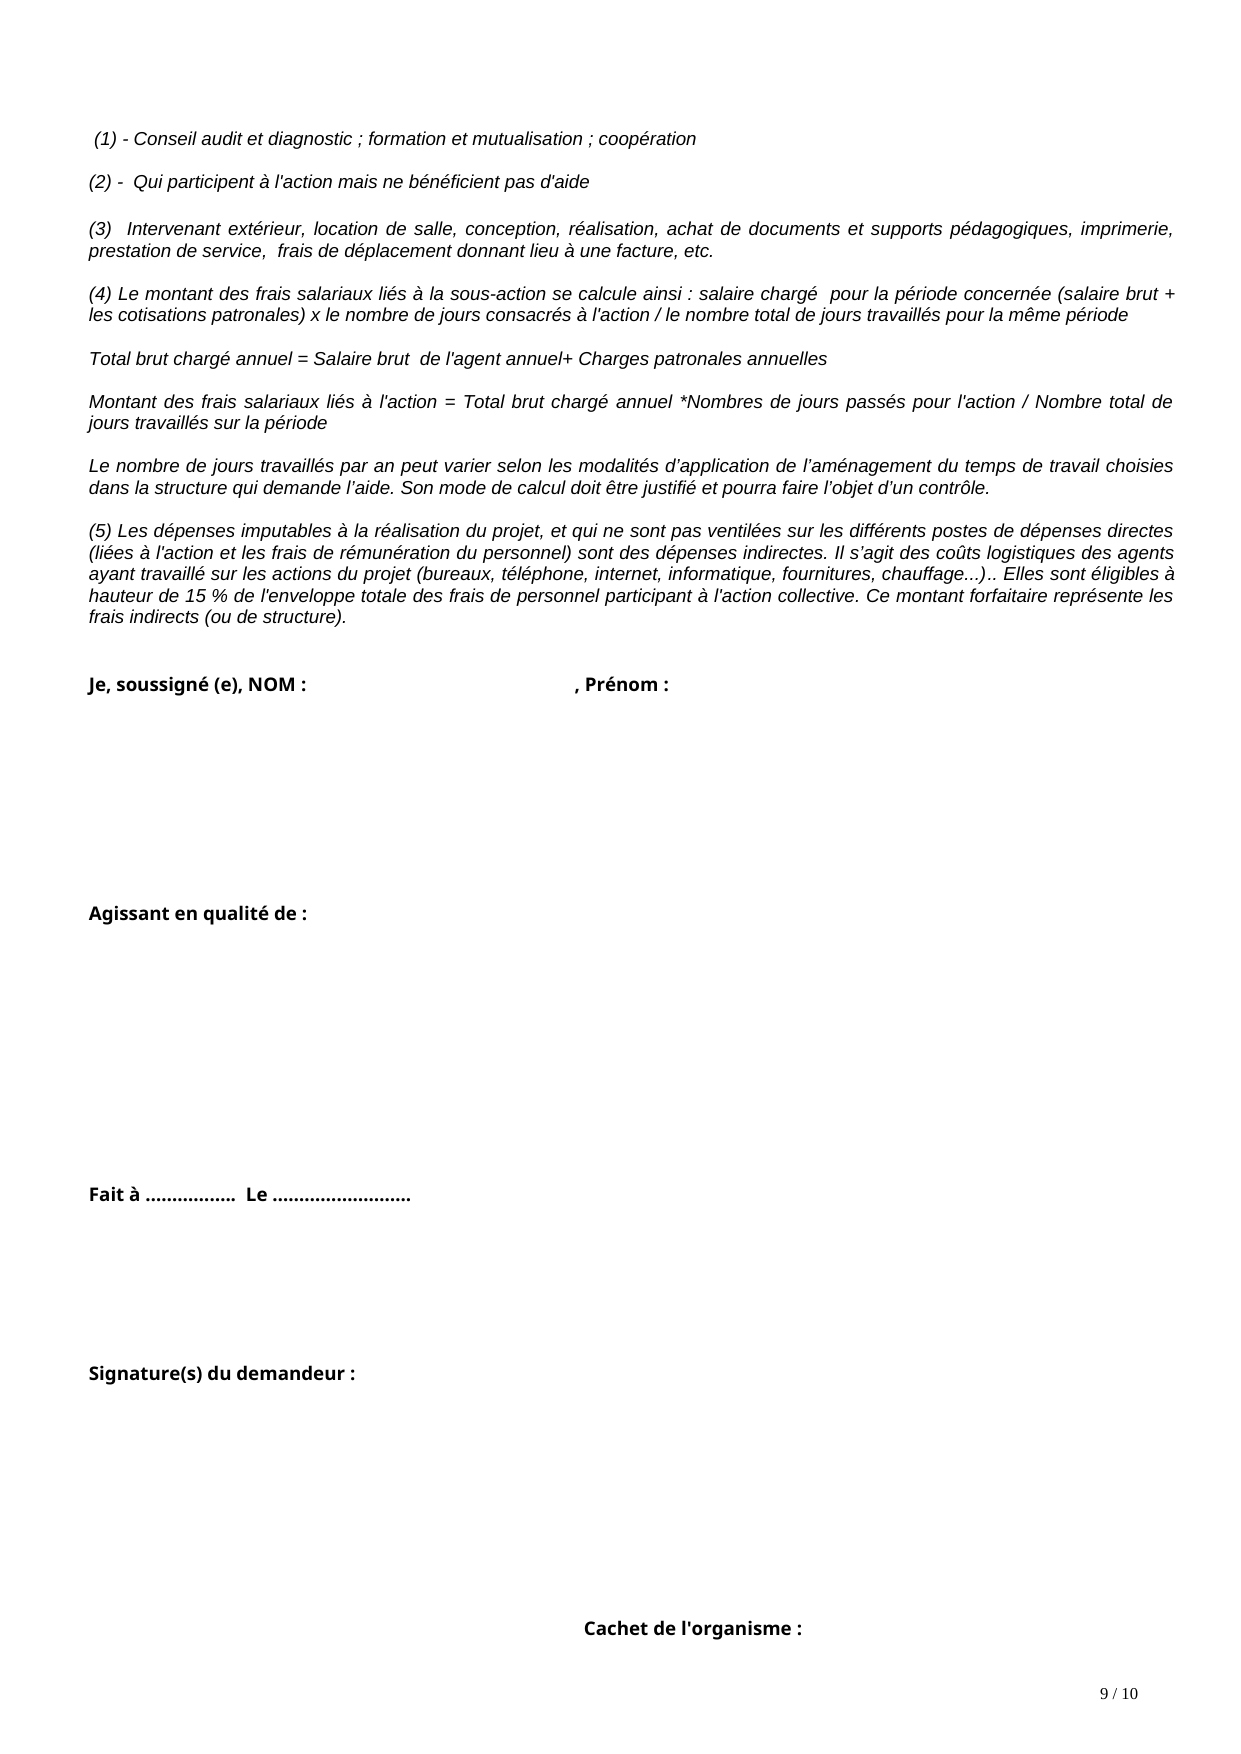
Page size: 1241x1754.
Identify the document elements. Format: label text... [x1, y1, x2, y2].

text (5) Les dépenses imputables à la réalisation du projet, et qui ne sont pas ventilées sur les différents postes de dépenses directes (liées à l'action et les frais de rémunération du personnel) sont des dépenses indirectes. Il s’agit des coûts logistiques des agents ayant travaillé sur les actions du projet (bureaux, téléphone, internet, informatique, fournitures, chauffage...).. Elles sont éligibles à hauteur de 15 % de l'enveloppe totale des frais de personnel participant à l'action collective. Ce montant forfaitaire représente les frais indirects (ou de structure). [89, 520, 1175, 628]
text Agissant en qualité de : [89, 901, 1175, 926]
text (4) Le montant des frais salariaux liés à la sous-action se calcule ainsi : salaire chargé pour la période concernée (salaire brut + les cotisations patronales) x le nombre de jours consacrés à l'action / le nombre total de jours travaillés pour la même période [89, 283, 1175, 326]
text Cachet de l'organisme : [89, 1615, 1175, 1641]
text (1) - Conseil audit et diagnostic ; formation et mutualisation ; coopération [89, 128, 1175, 149]
text (3) Intervenant extérieur, location de salle, conception, réalisation, achat de documents et supports pédagogiques, imprimerie, prestation de service, frais de déplacement donnant lieu à une facture, etc. [89, 218, 1175, 261]
text Je, soussigné (e), NOM : , Prénom : [89, 671, 1175, 696]
text Total brut chargé annuel = Salaire brut de l'agent annuel+ Charges patronales annuelles [89, 347, 1175, 369]
text Le nombre de jours travaillés par an peut varier selon les modalités d’application de l’aménagement du temps de travail choisies dans la structure qui demande l’aide. Son mode de calcul doit être justifié et pourra faire l’objet d’un contrôle. [89, 455, 1175, 498]
text Signature(s) du demandeur : [89, 1360, 1175, 1385]
text Fait à …………….. Le …………………….. [89, 1181, 1175, 1207]
text (2) - Qui participent à l'action mais ne bénéficient pas d'aide [89, 171, 1175, 192]
text Montant des frais salariaux liés à l'action = Total brut chargé annuel *Nombres de jours passés pour l'action / Nombre total de jours travaillés sur la période [89, 391, 1175, 434]
